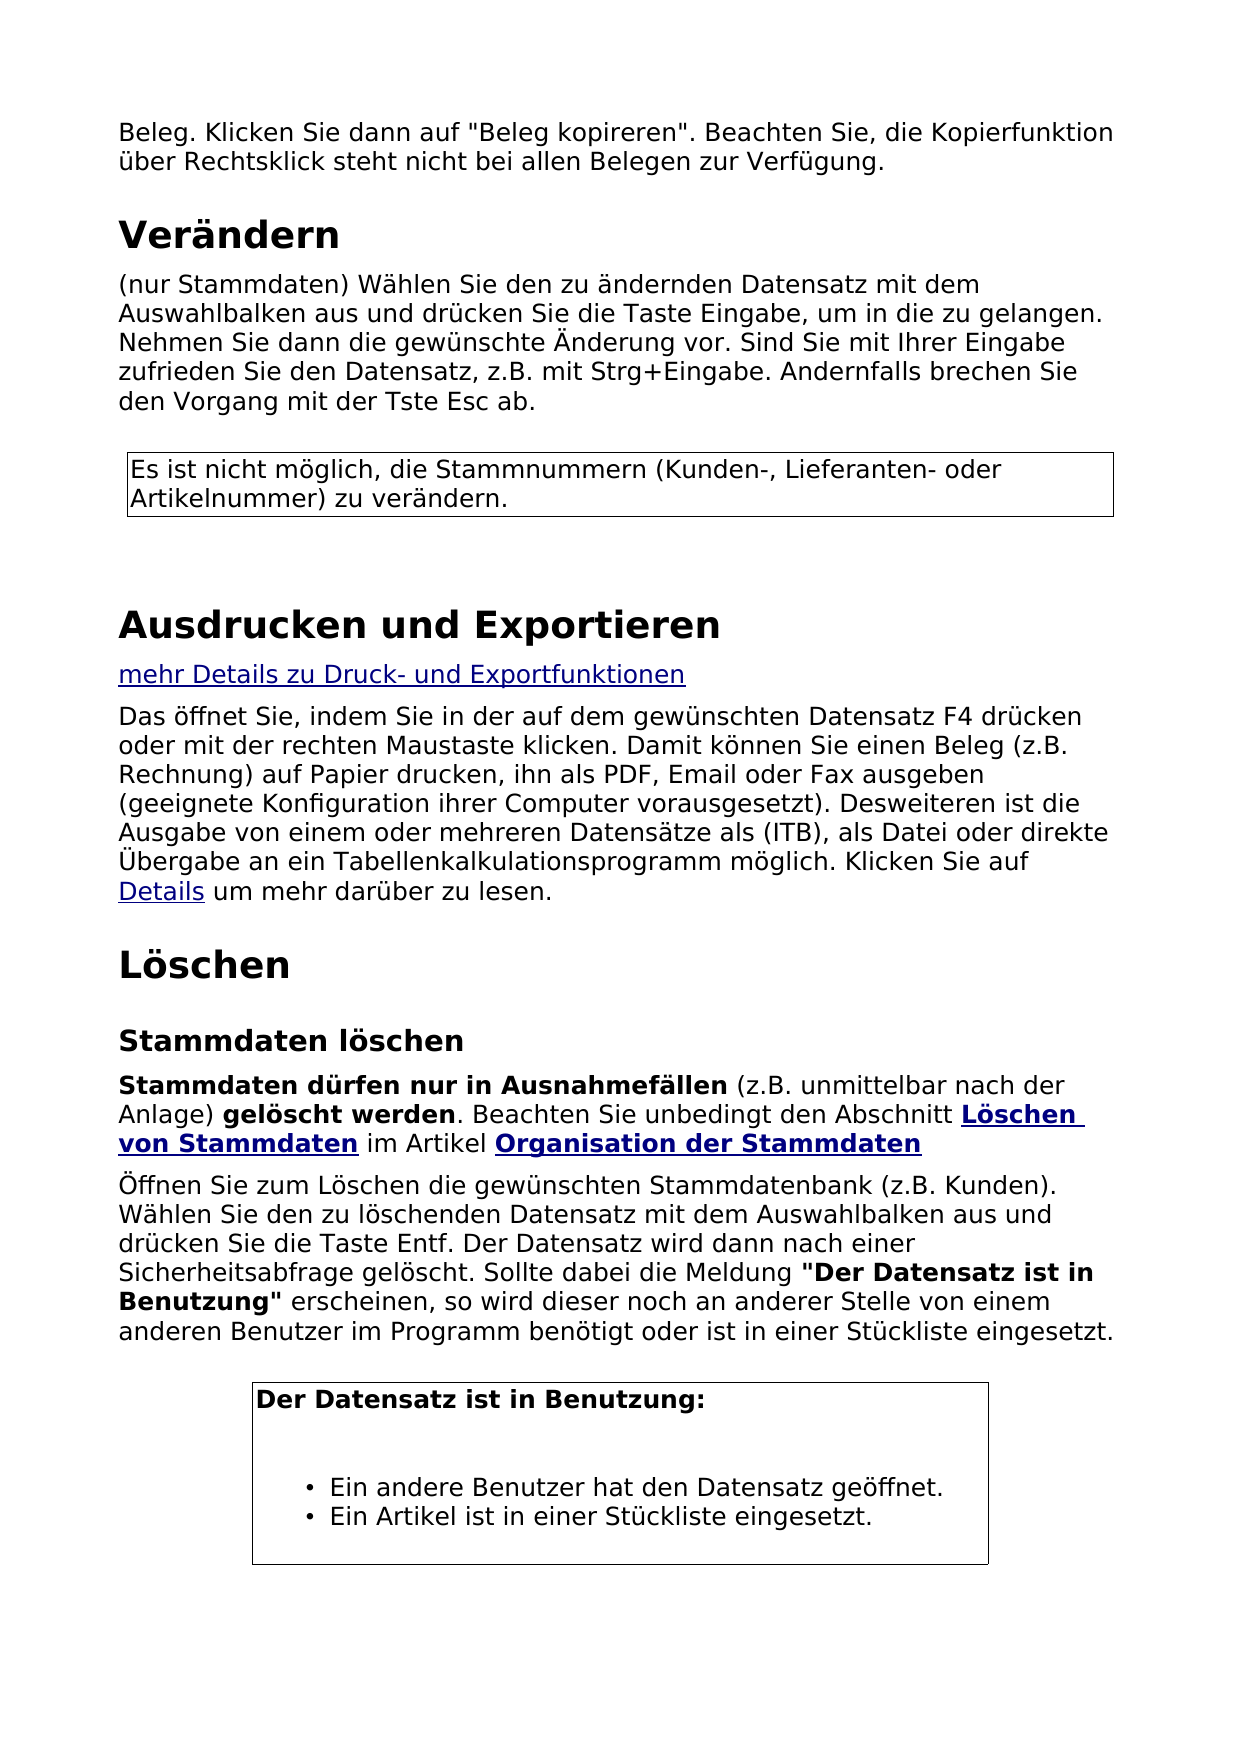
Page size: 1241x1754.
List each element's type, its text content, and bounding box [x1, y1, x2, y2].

subtitle Stammdaten löschen [118, 1024, 1122, 1058]
subtitle Verändern [118, 214, 1122, 258]
text (nur Stammdaten) Wählen Sie den zu ändernden Datensatz mit dem Auswahlbalken aus und drücken Sie die Taste Eingabe, um in die zu gelangen. Nehmen Sie dann die gewünschte Änderung vor. Sind Sie mit Ihrer Eingabe zufrieden Sie den Datensatz, z.B. mit Strg+Eingabe. Andernfalls brechen Sie den Vorgang mit der Tste Esc ab. [118, 270, 1122, 416]
text mehr Details zu Druck- und Exportfunktionen [118, 660, 1122, 689]
table_header Der Datensatz ist in Benutzung: Ein andere Benutzer hat den Datensatz geöffnet. Ein Artikel ist in einer Stückliste eingesetzt. [253, 1383, 988, 1564]
text Stammdaten dürfen nur in Ausnahmefällen (z.B. unmittelbar nach der Anlage) gelöscht werden. Beachten Sie unbedingt den Abschnitt Löschen von Stammdaten im Artikel Organisation der Stammdaten [118, 1071, 1122, 1158]
subtitle Löschen [118, 943, 1122, 987]
text Das öffnet Sie, indem Sie in der auf dem gewünschten Datensatz F4 drücken oder mit der rechten Maustaste klicken. Damit können Sie einen Beleg (z.B. Rechnung) auf Papier drucken, ihn als PDF, Email oder Fax ausgeben (geeignete Konfiguration ihrer Computer vorausgesetzt). Desweiteren ist die Ausgabe von einem oder mehreren Datensätze als (ITB), als Datei oder direkte Übergabe an ein Tabellenkalkulationsprogramm möglich. Klicken Sie auf Details um mehr darüber zu lesen. [118, 702, 1122, 906]
table_header Es ist nicht möglich, die Stammnummern (Kunden-, Lieferanten- oder Artikelnummer) zu verändern. [128, 453, 1113, 516]
text Öffnen Sie zum Löschen die gewünschten Stammdatenbank (z.B. Kunden). Wählen Sie den zu löschenden Datensatz mit dem Auswahlbalken aus und drücken Sie die Taste Entf. Der Datensatz wird dann nach einer Sicherheitsabfrage gelöscht. Sollte dabei die Meldung "Der Datensatz ist in Benutzung" erscheinen, so wird dieser noch an anderer Stelle von einem anderen Benutzer im Programm benötigt oder ist in einer Stückliste eingesetzt. [118, 1171, 1122, 1346]
text Beleg. Klicken Sie dann auf "Beleg kopireren". Beachten Sie, die Kopierfunktion über Rechtsklick steht nicht bei allen Belegen zur Verfügung. [118, 118, 1122, 176]
subtitle Ausdrucken und Exportieren [118, 604, 1122, 647]
